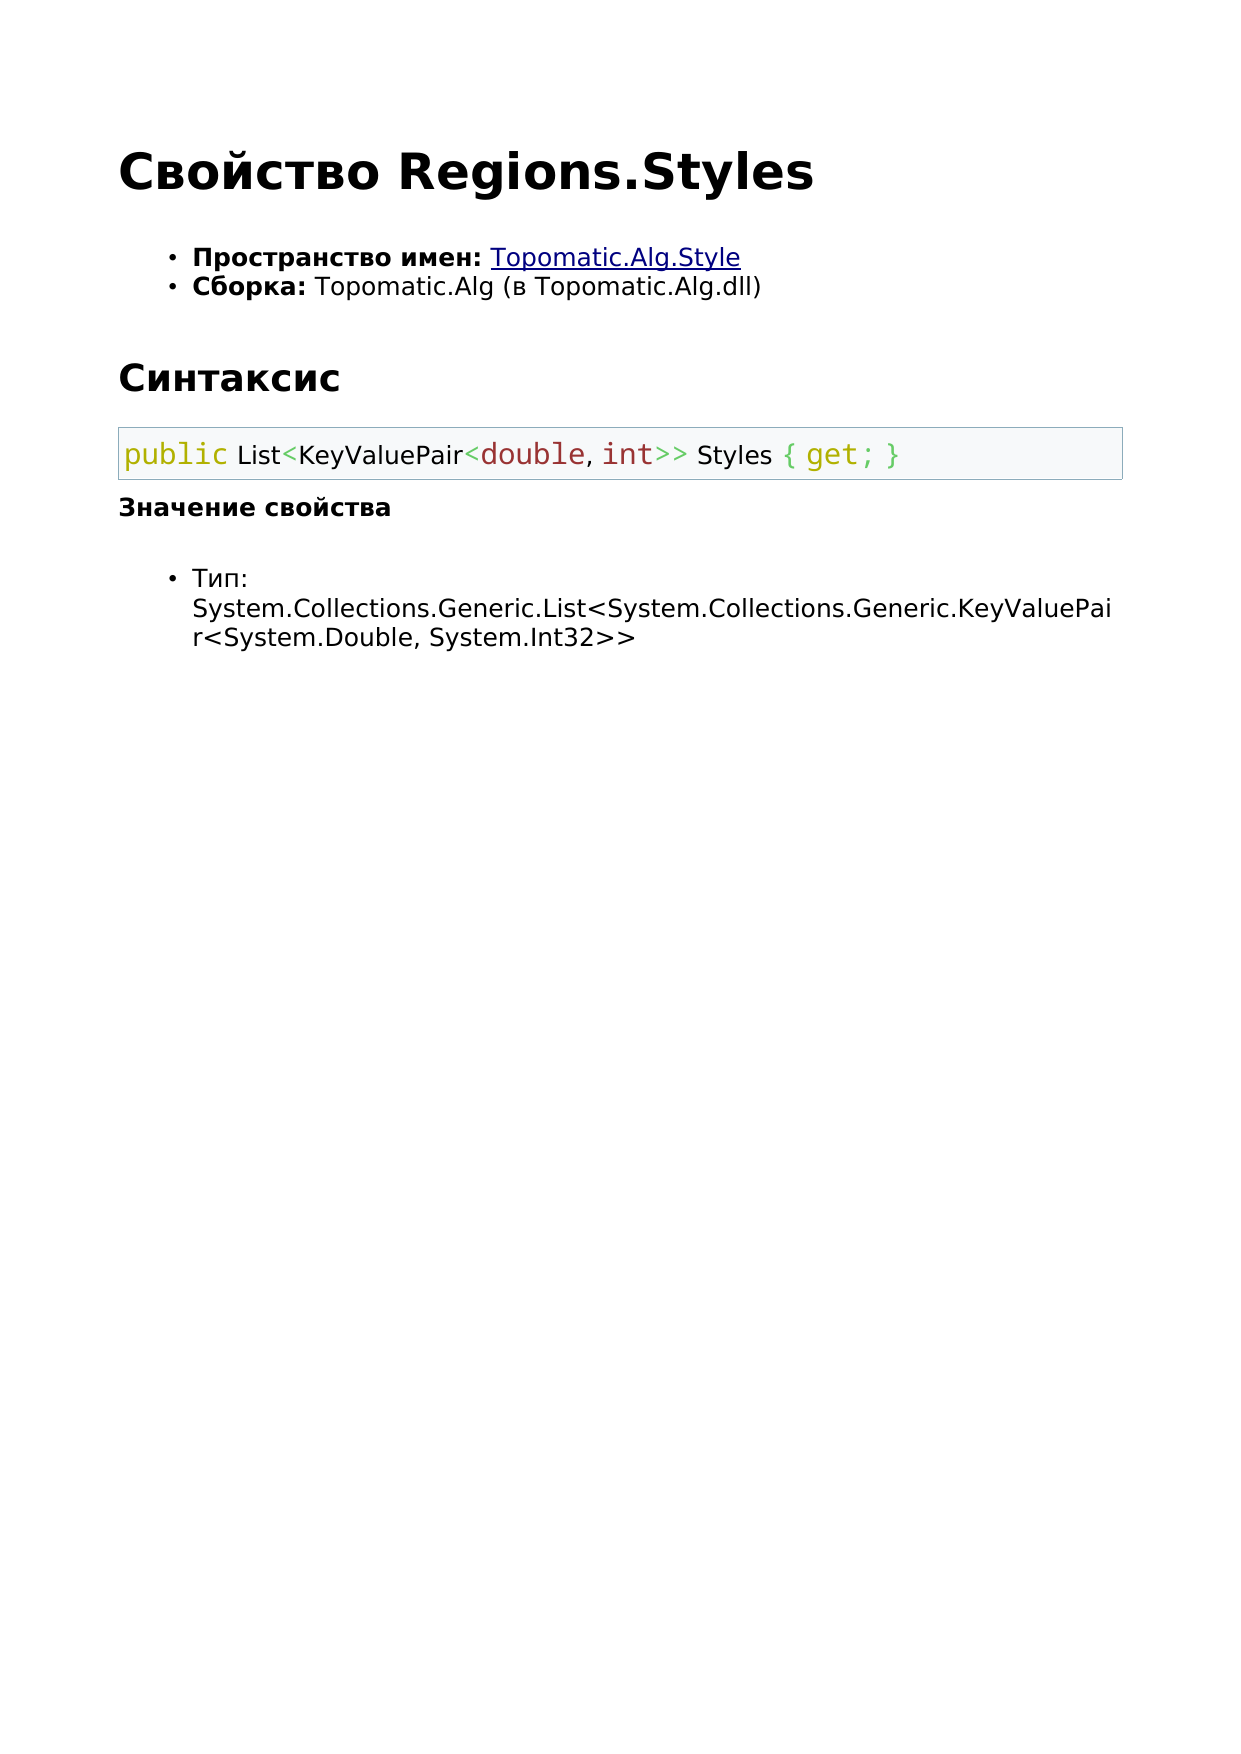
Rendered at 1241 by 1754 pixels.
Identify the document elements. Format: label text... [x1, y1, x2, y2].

list Пространство имен: Topomatic.Alg.Style [177, 243, 1122, 272]
list Сборка: Topomatic.Alg (в Topomatic.Alg.dll) [177, 272, 1122, 302]
subtitle Синтаксис [118, 356, 1122, 400]
subtitle Свойство Regions.Styles [118, 143, 1122, 201]
list Тип: System.Collections.Generic.List<System.Collections.Generic.KeyValuePair<System.Double, System.Int32>> [177, 564, 1122, 652]
table_header public List<KeyValuePair<double, int>> Styles { get; } [119, 428, 1122, 478]
text Значение свойства [118, 493, 1122, 523]
